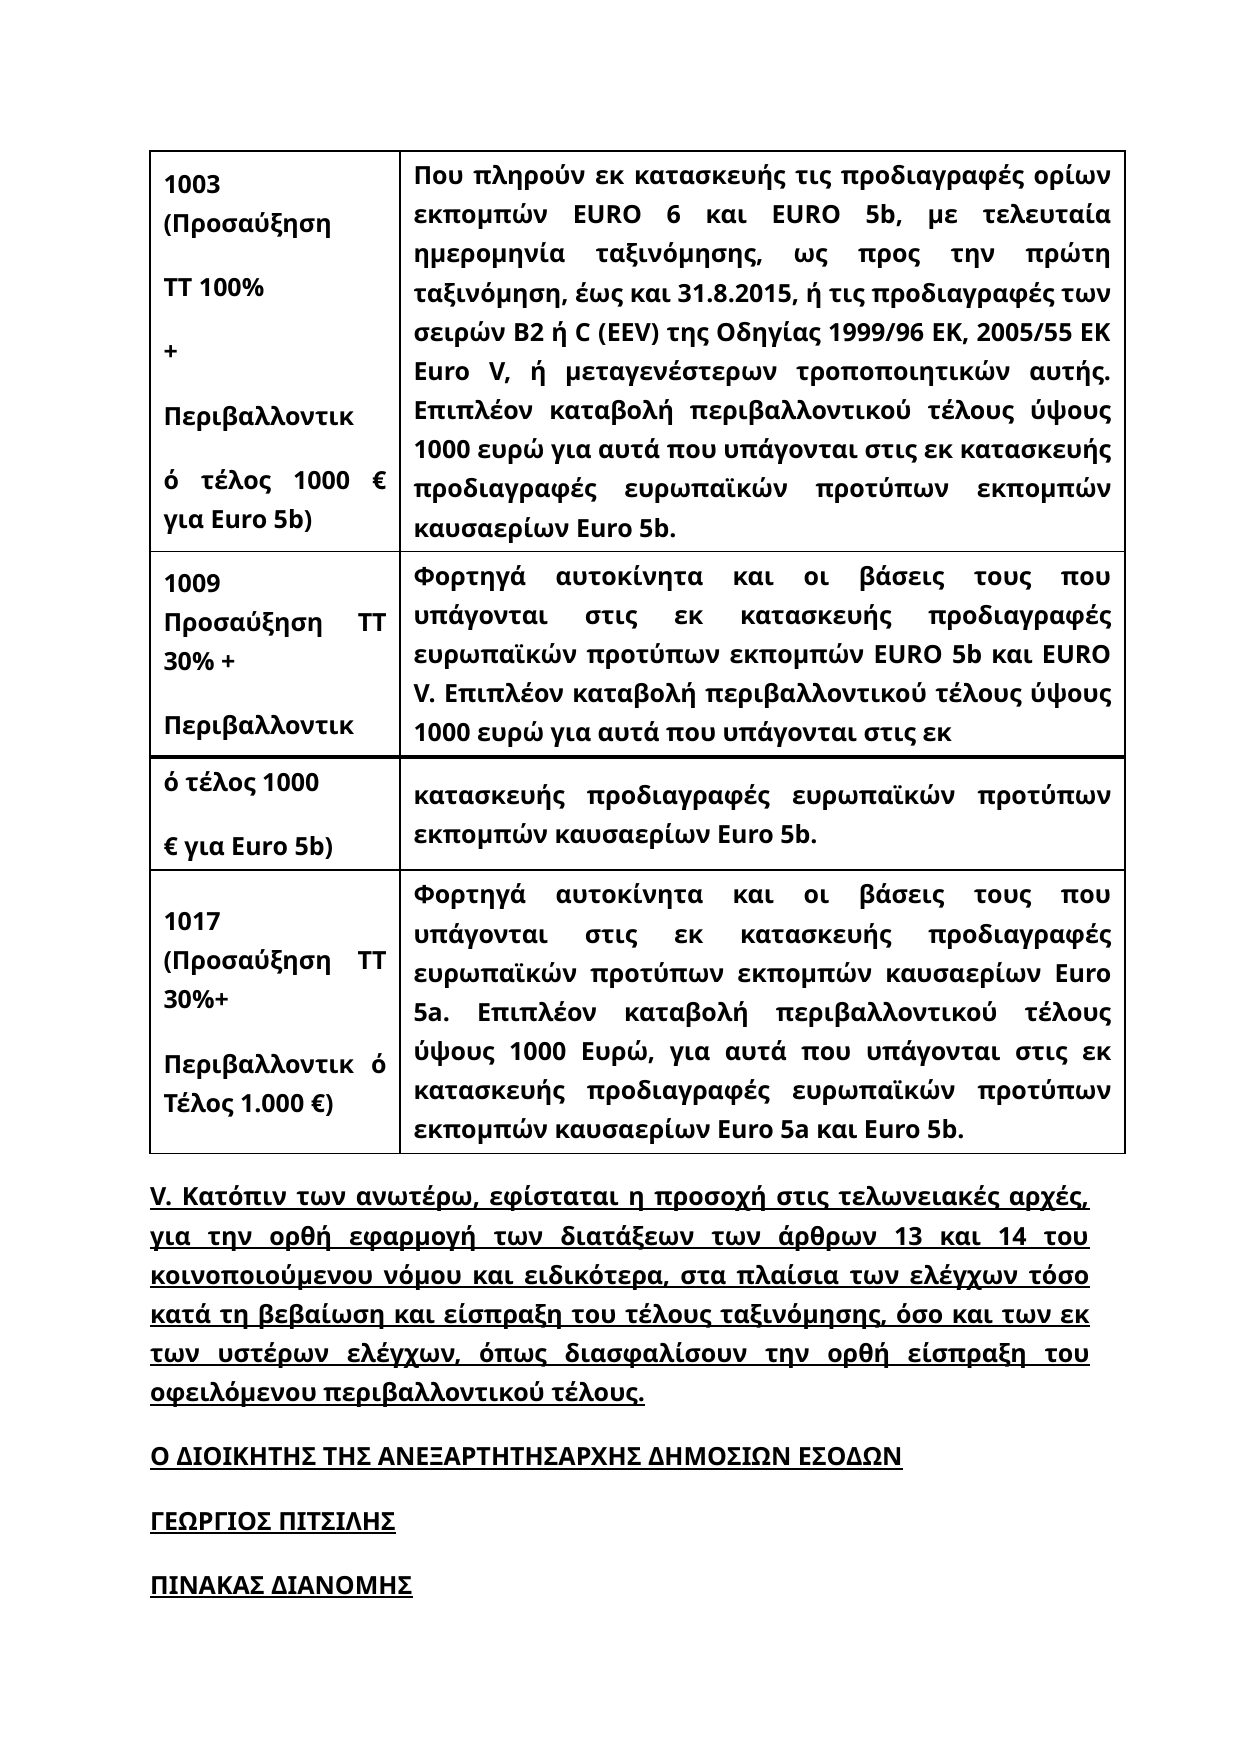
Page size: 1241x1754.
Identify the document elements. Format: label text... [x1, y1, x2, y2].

table_cell 1017 (Προσαύξηση ΤΤ 30%+ Περιβαλλοντικ ό Τέλος 1.000 €) [151, 871, 399, 1152]
text οφειλόμενου περιβαλλοντικού τέλους. [150, 1366, 1090, 1409]
table_cell 1009 Προσαύξηση ΤΤ 30% + Περιβαλλοντικ [151, 552, 399, 755]
text ΓΕΩΡΓΙΟΣ ΠΙΤΣΙΛΗΣ [150, 1503, 1090, 1537]
text των υστέρων ελέγχων, όπως διασφαλίσουν την ορθή είσπραξη του [150, 1327, 1090, 1364]
table_cell 1003 (Προσαύξηση ΤΤ 100% + Περιβαλλοντικ ό τέλος 1000 € για Euro 5b) [151, 152, 399, 551]
text V. Κατόπιν των ανωτέρω, εφίσταται η προσοχή στις τελωνειακές αρχές, [150, 1179, 1090, 1208]
table_header κατασκευής προδιαγραφές ευρωπαϊκών προτύπων εκπομπών καυσαερίων Εuro 5b. [401, 759, 1124, 869]
table_header ό τέλος 1000 € για Euro 5b) [151, 759, 399, 869]
text κοινοποιούμενου νόμου και ειδικότερα, στα πλαίσια των ελέγχων τόσο [150, 1249, 1090, 1286]
table_cell Φορτηγά αυτοκίνητα και οι βάσεις τους που υπάγονται στις εκ κατασκευής προδιαγραφές ευρωπαϊκών προτύπων εκπομπών EURO 5b και EURO V. Επιπλέον καταβολή περιβαλλοντικού τέλους ύψους 1000 ευρώ για αυτά που υπάγονται στις εκ [401, 552, 1124, 755]
table_cell Που πληρούν εκ κατασκευής τις προδιαγραφές ορίων εκπομπών EURO 6 και EURO 5b, με τελευταία ημερομηνία ταξινόμησης, ως προς την πρώτη ταξινόμηση, έως και 31.8.2015, ή τις προδιαγραφές των σειρών Β2 ή C (EEV) της Οδηγίας 1999/96 ΕΚ, 2005/55 ΕΚ Euro V, ή μεταγενέστερων τροποποιητικών αυτής. Επιπλέον καταβολή περιβαλλοντικού τέλους ύψους 1000 ευρώ για αυτά που υπάγονται στις εκ κατασκευής προδιαγραφές ευρωπαϊκών προτύπων εκπομπών καυσαερίων Εuro 5b. [401, 152, 1124, 551]
text Ο ΔΙΟΙΚΗΤΗΣ ΤΗΣ ΑΝΕΞΑΡΤΗΤΗΣΑΡΧΗΣ ΔΗΜΟΣΙΩΝ ΕΣΟΔΩΝ [150, 1439, 1090, 1473]
text για την ορθή εφαρμογή των διατάξεων των άρθρων 13 και 14 του [150, 1210, 1090, 1247]
table_cell Φορτηγά αυτοκίνητα και οι βάσεις τους που υπάγονται στις εκ κατασκευής προδιαγραφές ευρωπαϊκών προτύπων εκπομπών καυσαερίων Euro 5a. Επιπλέον καταβολή περιβαλλοντικού τέλους ύψους 1000 Ευρώ, για αυτά που υπάγονται στις εκ κατασκευής προδιαγραφές ευρωπαϊκών προτύπων εκπομπών καυσαερίων Euro 5a και Euro 5b. [401, 871, 1124, 1152]
text ΠΙΝΑΚΑΣ ΔΙΑΝΟΜΗΣ [150, 1567, 1090, 1601]
text κατά τη βεβαίωση και είσπραξη του τέλους ταξινόμησης, όσο και των εκ [150, 1288, 1090, 1325]
